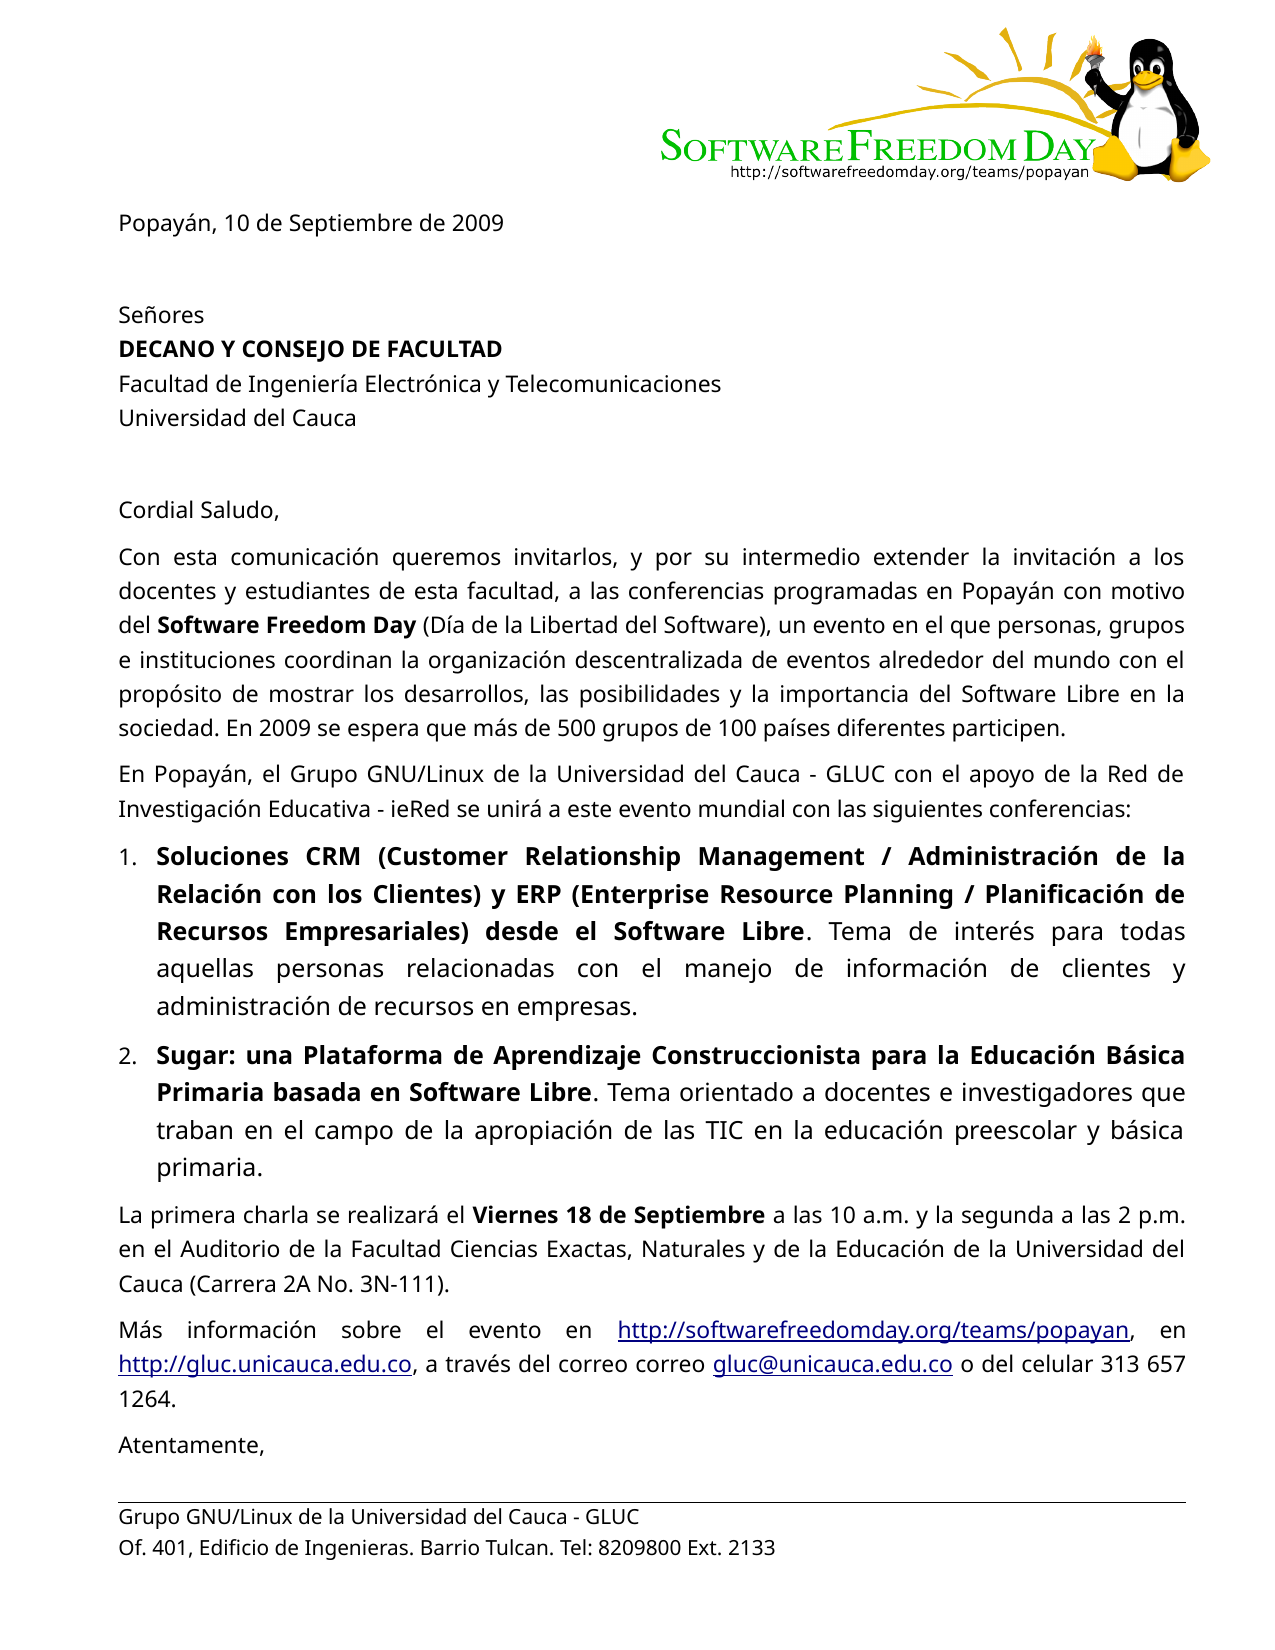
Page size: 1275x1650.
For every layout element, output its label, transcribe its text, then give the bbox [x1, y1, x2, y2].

text Popayán, 10 de Septiembre de 2009 [118, 207, 1186, 238]
picture [660, 26, 1214, 184]
text Atentamente, [118, 1429, 1186, 1460]
text Con esta comunicación queremos invitarlos, y por su intermedio extender la invitación a los docentes y estudiantes de esta facultad, a las conferencias programadas en Popayán con motivo del Software Freedom Day (Día de la Libertad del Software), un evento en el que personas, grupos e instituciones coordinan la organización descentralizada de eventos alrededor del mundo con el propósito de mostrar los desarrollos, las posibilidades y la importancia del Software Libre en la sociedad. En 2009 se espera que más de 500 grupos de 100 países diferentes participen. [118, 540, 1186, 743]
text Cordial Saludo, [118, 494, 1186, 526]
text La primera charla se realizará el Viernes 18 de Septiembre a las 10 a.m. y la segunda a las 2 p.m. en el Auditorio de la Facultad Ciencias Exactas, Naturales y de la Educación de la Universidad del Cauca (Carrera 2A No. 3N-111). [118, 1199, 1186, 1299]
list Soluciones CRM (Customer Relationship Management / Administración de la Relación con los Clientes) y ERP (Enterprise Resource Planning / Planificación de Recursos Empresariales) desde el Software Libre. Tema de interés para todas aquellas personas relacionadas con el manejo de información de clientes y administración de recursos en empresas. [118, 839, 1186, 1023]
list Sugar: una Plataforma de Aprendizaje Construccionista para la Educación Básica Primaria basada en Software Libre. Tema orientado a docentes e investigadores que traban en el campo de la apropiación de las TIC en la educación preescolar y básica primaria. [118, 1038, 1186, 1184]
text Señores DECANO Y CONSEJO DE FACULTAD Facultad de Ingeniería Electrónica y Telecomunicaciones Universidad del Cauca [118, 299, 1186, 433]
text En Popayán, el Grupo GNU/Linux de la Universidad del Cauca - GLUC con el apoyo de la Red de Investigación Educativa - ieRed se unirá a este evento mundial con las siguientes conferencias: [118, 758, 1186, 824]
text Más información sobre el evento en http://softwarefreedomday.org/teams/popayan, en http://gluc.unicauca.edu.co, a través del correo correo gluc@unicauca.edu.co o del celular 313 657 1264. [118, 1314, 1186, 1414]
